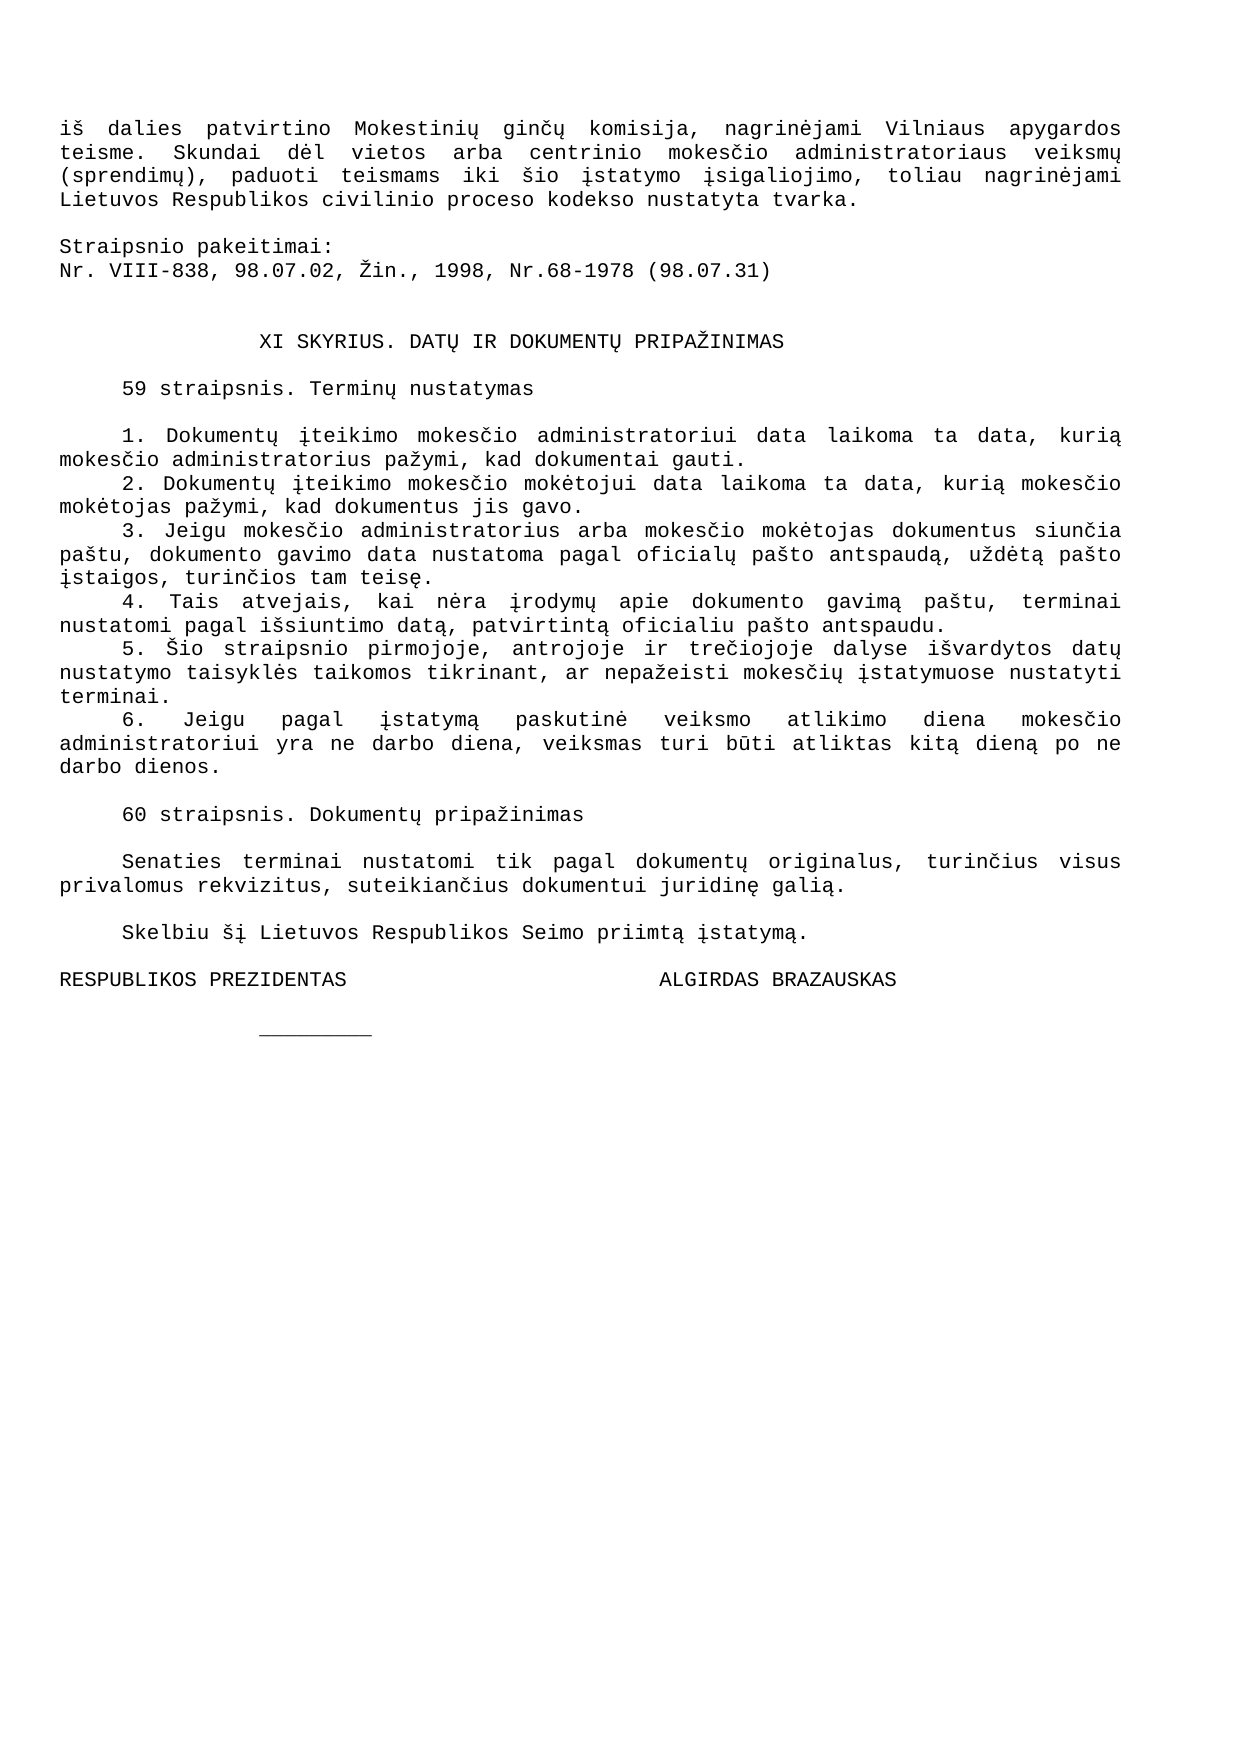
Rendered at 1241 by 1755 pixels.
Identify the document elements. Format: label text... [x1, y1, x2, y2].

text 3. Jeigu mokesčio administratorius arba mokesčio mokėtojas dokumentus siunčia paštu, dokumento gavimo data nustatoma pagal oficialų pašto antspaudą, uždėtą pašto įstaigos, turinčios tam teisę. [59, 520, 1122, 591]
text Nr. VIII-838, 98.07.02, Žin., 1998, Nr.68-1978 (98.07.31) [59, 260, 1122, 284]
text Skelbiu šį Lietuvos Respublikos Seimo priimtą įstatymą. [59, 922, 1122, 946]
text iš dalies patvirtino Mokestinių ginčų komisija, nagrinėjami Vilniaus apygardos teisme. Skundai dėl vietos arba centrinio mokesčio administratoriaus veiksmų (sprendimų), paduoti teismams iki šio įstatymo įsigaliojimo, toliau nagrinėjami Lietuvos Respublikos civilinio proceso kodekso nustatyta tvarka. [59, 118, 1122, 213]
text XI SKYRIUS. DATŲ IR DOKUMENTŲ PRIPAŽINIMAS [59, 331, 1122, 354]
text Straipsnio pakeitimai: [59, 236, 1122, 260]
text 1. Dokumentų įteikimo mokesčio administratoriui data laikoma ta data, kurią mokesčio administratorius pažymi, kad dokumentai gauti. [59, 426, 1122, 473]
text 6. Jeigu pagal įstatymą paskutinė veiksmo atlikimo diena mokesčio administratoriui yra ne darbo diena, veiksmas turi būti atliktas kitą dieną po ne darbo dienos. [59, 709, 1122, 780]
text 2. Dokumentų įteikimo mokesčio mokėtojui data laikoma ta data, kurią mokesčio mokėtojas pažymi, kad dokumentus jis gavo. [59, 473, 1122, 520]
text 60 straipsnis. Dokumentų pripažinimas [59, 804, 1122, 827]
text 5. Šio straipsnio pirmojoje, antrojoje ir trečiojoje dalyse išvardytos datų nustatymo taisyklės taikomos tikrinant, ar nepažeisti mokesčių įstatymuose nustatyti terminai. [59, 638, 1122, 709]
text Senaties terminai nustatomi tik pagal dokumentų originalus, turinčius visus privalomus rekvizitus, suteikiančius dokumentui juridinę galią. [59, 851, 1122, 898]
text RESPUBLIKOS PREZIDENTAS ALGIRDAS BRAZAUSKAS [59, 969, 1122, 993]
text 4. Tais atvejais, kai nėra įrodymų apie dokumento gavimą paštu, terminai nustatomi pagal išsiuntimo datą, patvirtintą oficialiu pašto antspaudu. [59, 591, 1122, 638]
text 59 straipsnis. Terminų nustatymas [59, 378, 1122, 402]
text _________ [59, 1017, 1122, 1040]
